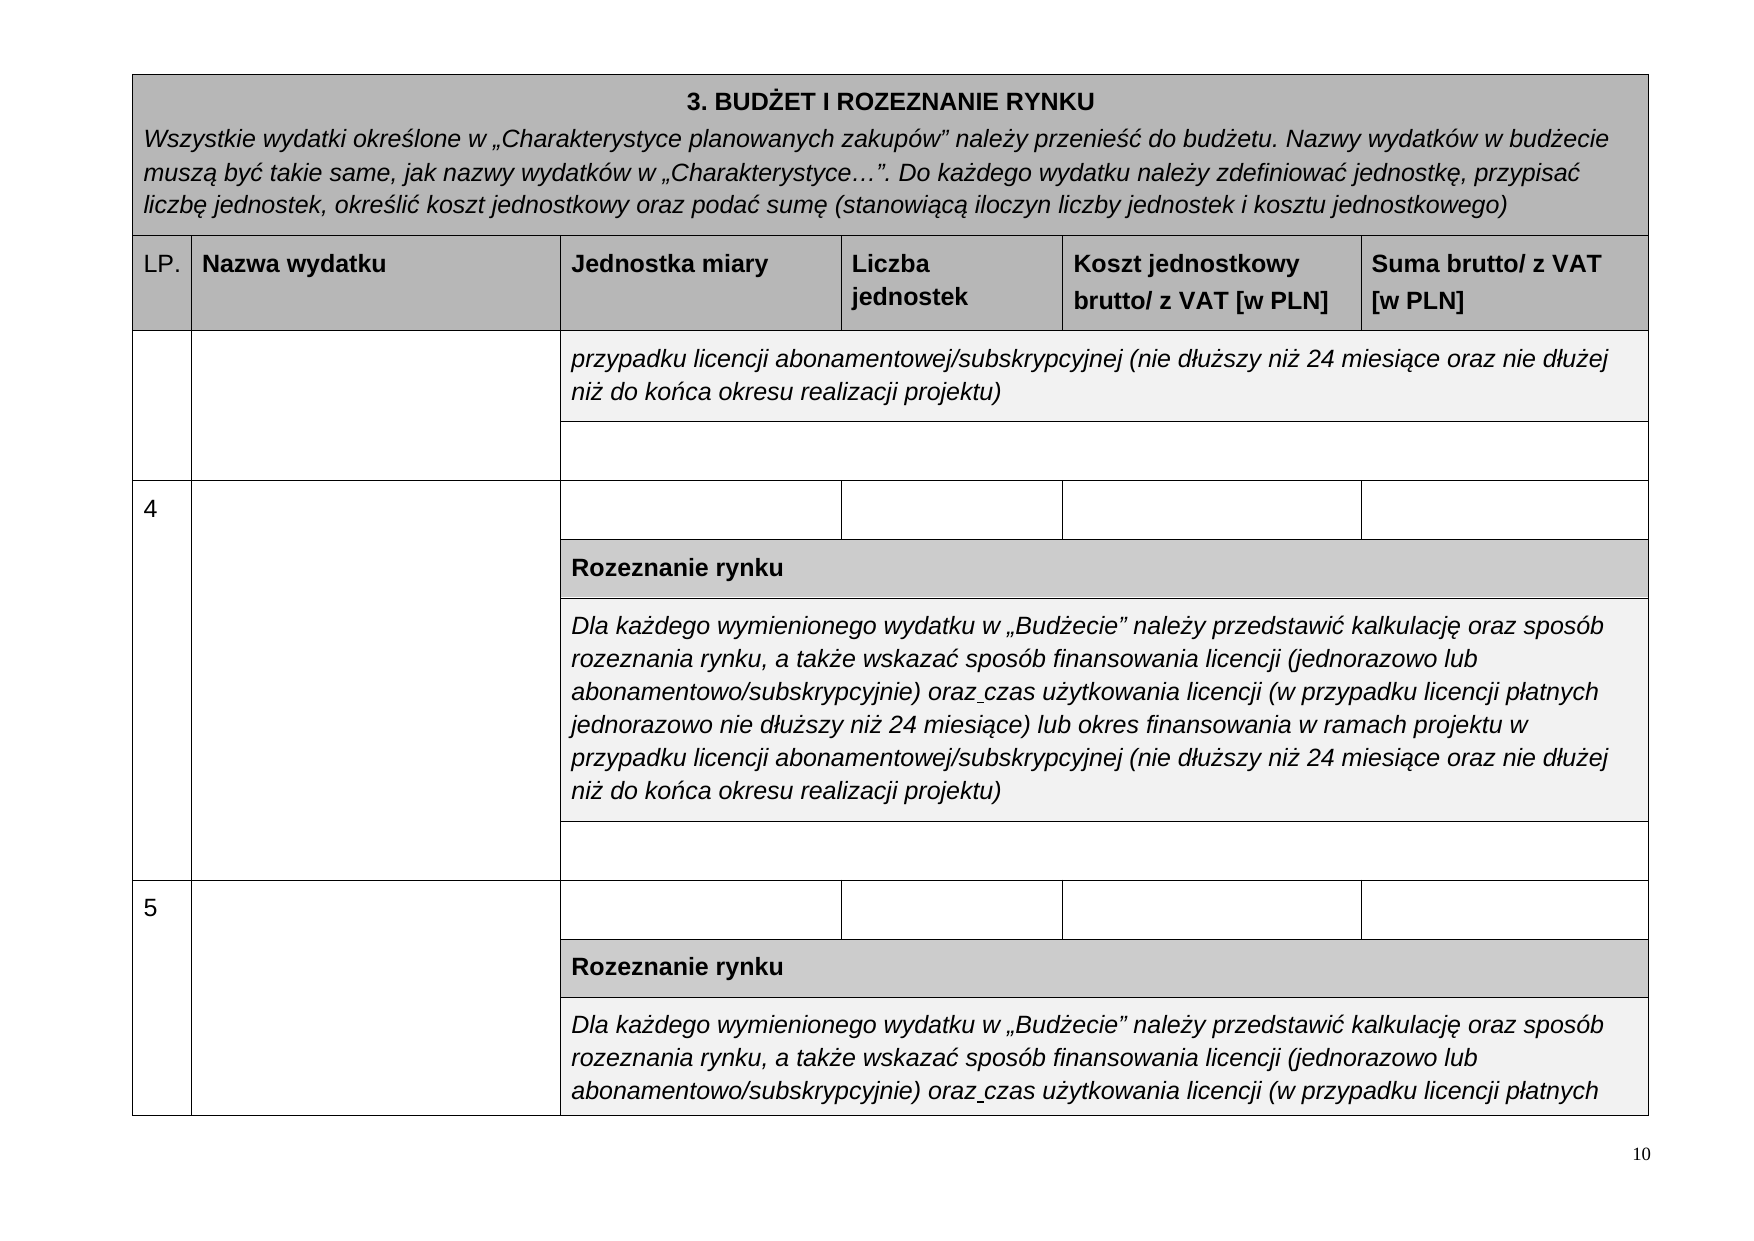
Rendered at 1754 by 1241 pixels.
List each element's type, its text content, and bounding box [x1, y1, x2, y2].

table_cell [192, 881, 560, 1115]
table_cell Nazwa wydatku [192, 236, 560, 330]
table_cell [1362, 881, 1648, 939]
table_cell [842, 881, 1062, 939]
table_cell [1063, 481, 1361, 539]
table_cell 5 [133, 881, 191, 1115]
table_cell Rozeznanie rynku [561, 540, 1648, 597]
table_cell [561, 822, 1648, 879]
table_cell Rozeznanie rynku [561, 940, 1648, 997]
table_cell [192, 331, 560, 480]
table_cell [1362, 481, 1648, 539]
table_cell [561, 481, 841, 539]
table_cell przypadku licencji abonamentowej/subskrypcyjnej (nie dłuższy niż 24 miesiące oraz nie dłużej niż do końca okresu realizacji projektu) [561, 331, 1648, 421]
table_cell [133, 331, 191, 480]
table_cell [842, 481, 1062, 539]
table_cell Dla każdego wymienionego wydatku w „Budżecie” należy przedstawić kalkulację oraz sposób rozeznania rynku, a także wskazać sposób finansowania licencji (jednorazowo lub abonamentowo/subskrypcyjnie) oraz czas użytkowania licencji (w przypadku licencji płatnych [561, 998, 1648, 1115]
table_header 3. BUDŻET I ROZEZNANIE RYNKU Wszystkie wydatki określone w „Charakterystyce planowanych zakupów” należy przenieść do budżetu. Nazwy wydatków w budżecie muszą być takie same, jak nazwy wydatków w „Charakterystyce…”. Do każdego wydatku należy zdefiniować jednostkę, przypisać liczbę jednostek, określić koszt jednostkowy oraz podać sumę (stanowiącą iloczyn liczby jednostek i kosztu jednostkowego) [133, 75, 1648, 235]
table_cell [1063, 881, 1361, 939]
table_cell Liczba jednostek [842, 236, 1062, 330]
table_cell 4 [133, 481, 191, 879]
table_cell [561, 881, 841, 939]
table_cell LP. [133, 236, 191, 330]
table_cell [192, 481, 560, 879]
table_cell Suma brutto/ z VAT [w PLN] [1362, 236, 1648, 330]
table_cell [561, 422, 1648, 480]
table_cell Dla każdego wymienionego wydatku w „Budżecie” należy przedstawić kalkulację oraz sposób rozeznania rynku, a także wskazać sposób finansowania licencji (jednorazowo lub abonamentowo/subskrypcyjnie) oraz czas użytkowania licencji (w przypadku licencji płatnych jednorazowo nie dłuższy niż 24 miesiące) lub okres finansowania w ramach projektu w przypadku licencji abonamentowej/subskrypcyjnej (nie dłuższy niż 24 miesiące oraz nie dłużej niż do końca okresu realizacji projektu) [561, 599, 1648, 821]
table_cell Koszt jednostkowy brutto/ z VAT [w PLN] [1063, 236, 1361, 330]
table_cell Jednostka miary [561, 236, 841, 330]
